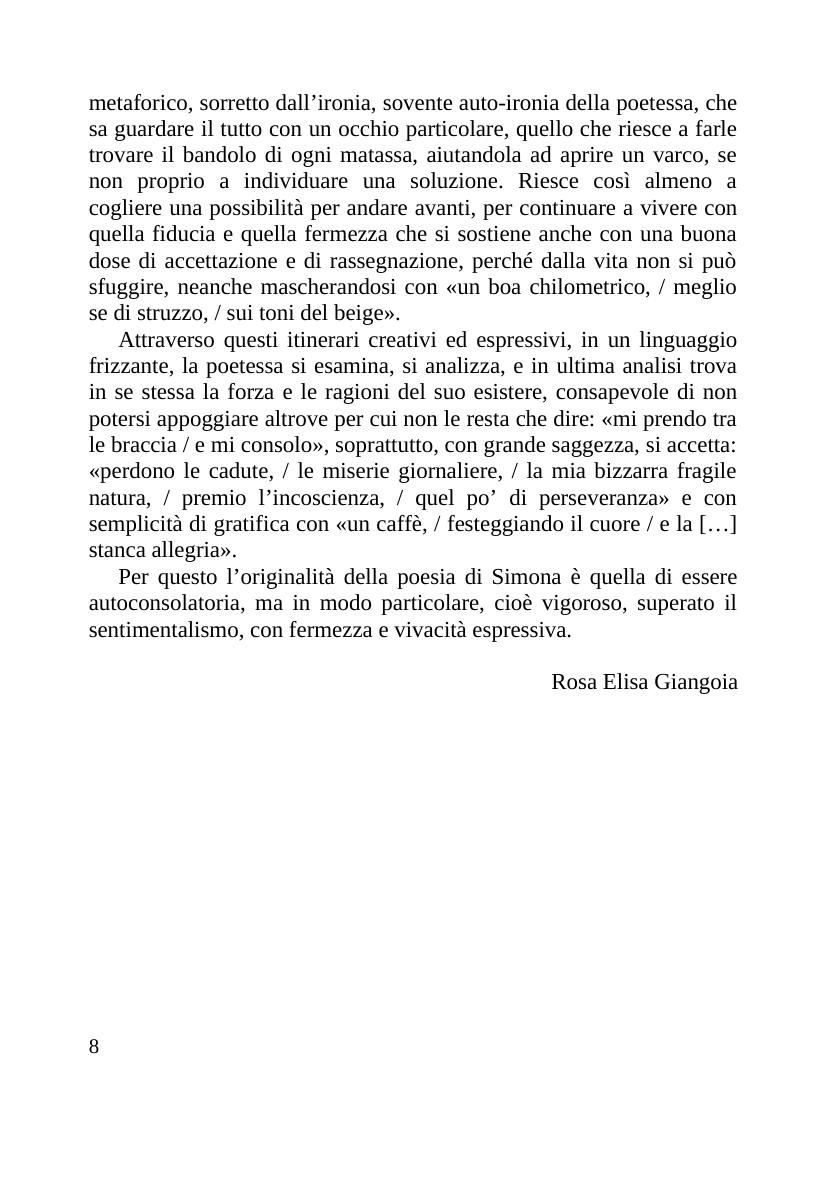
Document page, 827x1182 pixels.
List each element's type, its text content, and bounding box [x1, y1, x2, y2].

text Per questo l’originalità della poesia di Simona è quella di essere autoconsolatoria, ma in modo particolare, cioè vigoroso, superato il sentimentalismo, con fermezza e vivacità espressiva. [88, 563, 738, 642]
text Rosa Elisa Giangoia [88, 668, 738, 695]
text Attraverso questi itinerari creativi ed espressivi, in un linguaggio frizzante, la poetessa si esamina, si analizza, e in ultima analisi trova in se stessa la forza e le ragioni del suo esistere, consapevole di non potersi appoggiare altrove per cui non le resta che dire: «mi prendo tra le braccia / e mi consolo», soprattutto, con grande saggezza, si accetta: «perdono le cadute, / le miserie giornaliere, / la mia bizzarra fragile natura, / premio l’incoscienza, / quel po’ di perseveranza» e con semplicità di gratifica con «un caffè, / festeggiando il cuore / e la […] stanca allegria». [88, 326, 738, 563]
text metaforico, sorretto dall’ironia, sovente auto-ironia della poetessa, che sa guardare il tutto con un occhio particolare, quello che riesce a farle trovare il bandolo di ogni matassa, aiutandola ad aprire un varco, se non proprio a individuare una soluzione. Riesce così almeno a cogliere una possibilità per andare avanti, per continuare a vivere con quella fiducia e quella fermezza che si sostiene anche con una buona dose di accettazione e di rassegnazione, perché dalla vita non si può sfuggire, neanche mascherandosi con «un boa chilometrico, / meglio se di struzzo, / sui toni del beige». [88, 88, 738, 326]
